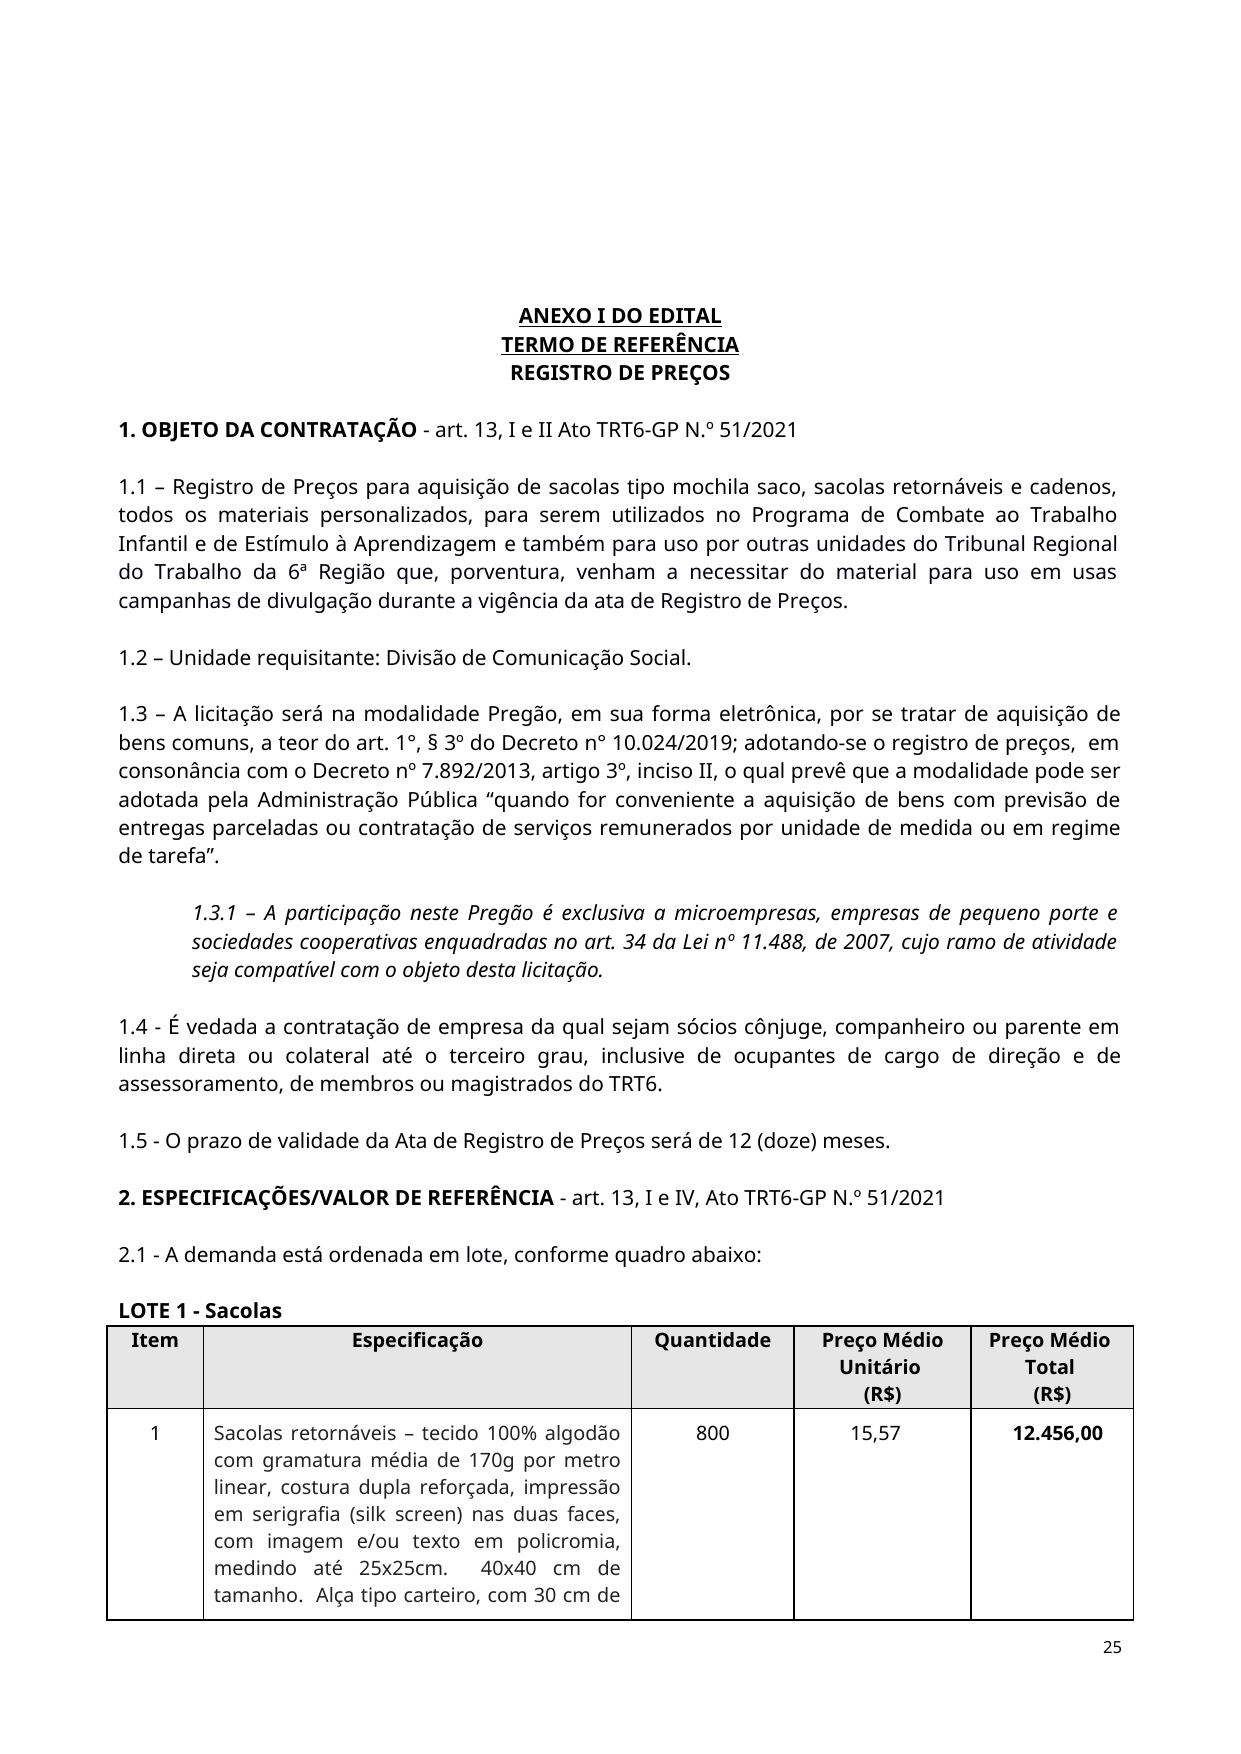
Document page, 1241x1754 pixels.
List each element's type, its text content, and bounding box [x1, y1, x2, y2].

text TERMO DE REFERÊNCIA [118, 330, 1122, 358]
text 2. ESPECIFICAÇÕES/VALOR DE REFERÊNCIA - art. 13, I e IV, Ato TRT6-GP N.º 51/2021 [118, 1183, 1122, 1211]
table_header Preço Médio Unitário (R$) [795, 1327, 970, 1408]
text 1.1 – Registro de Preços para aquisição de sacolas tipo mochila saco, sacolas retornáveis e cadenos, todos os materiais personalizados, para serem utilizados no Programa de Combate ao Trabalho Infantil e de Estímulo à Aprendizagem e também para uso por outras unidades do Tribunal Regional do Trabalho da 6ª Região que, porventura, venham a necessitar do material para uso em usas campanhas de divulgação durante a vigência da ata de Registro de Preços. [118, 472, 1118, 614]
text REGISTRO DE PREÇOS [118, 358, 1122, 387]
table_cell 800 [632, 1409, 793, 1619]
table_cell 1 [108, 1409, 203, 1619]
table_header Preço Médio Total (R$) [972, 1327, 1133, 1408]
table_header Especificação [204, 1327, 631, 1408]
table_header Quantidade [632, 1327, 793, 1408]
text LOTE 1 - Sacolas [118, 1297, 1122, 1325]
text 1.5 - O prazo de validade da Ata de Registro de Preços será de 12 (doze) meses. [118, 1126, 1122, 1154]
text 1. OBJETO DA CONTRATAÇÃO - art. 13, I e II Ato TRT6-GP N.º 51/2021 [118, 415, 1122, 443]
text 2.1 - A demanda está ordenada em lote, conforme quadro abaixo: [118, 1240, 1122, 1268]
text 1.3 – A licitação será na modalidade Pregão, em sua forma eletrônica, por se tratar de aquisição de bens comuns, a teor do art. 1°, § 3º do Decreto n° 10.024/2019; adotando-se o registro de preços, em consonância com o Decreto nº 7.892/2013, artigo 3º, inciso II, o qual prevê que a modalidade pode ser adotada pela Administração Pública “quando for conveniente a aquisição de bens com previsão de entregas parceladas ou contratação de serviços remunerados por unidade de medida ou em regime de tarefa”. [118, 699, 1122, 870]
text 1.2 – Unidade requisitante: Divisão de Comunicação Social. [118, 643, 1122, 671]
table_header Item [108, 1327, 203, 1408]
table_cell Sacolas retornáveis – tecido 100% algodão com gramatura média de 170g por metro linear, costura dupla reforçada, impressão em serigrafia (silk screen) nas duas faces, com imagem e/ou texto em policromia, medindo até 25x25cm. 40x40 cm de tamanho. Alça tipo carteiro, com 30 cm de [204, 1409, 631, 1619]
table_cell 12.456,00 [972, 1409, 1133, 1619]
text 1.4 - É vedada a contratação de empresa da qual sejam sócios cônjuge, companheiro ou parente em linha direta ou colateral até o terceiro grau, inclusive de ocupantes de cargo de direção e de assessoramento, de membros ou magistrados do TRT6. [118, 1012, 1122, 1098]
table_cell 15,57 [795, 1409, 970, 1619]
text ANEXO I DO EDITAL [118, 301, 1122, 330]
text 1.3.1 – A participação neste Pregão é exclusiva a microempresas, empresas de pequeno porte e sociedades cooperativas enquadradas no art. 34 da Lei nº 11.488, de 2007, cujo ramo de atividade seja compatível com o objeto desta licitação. [192, 898, 1122, 984]
